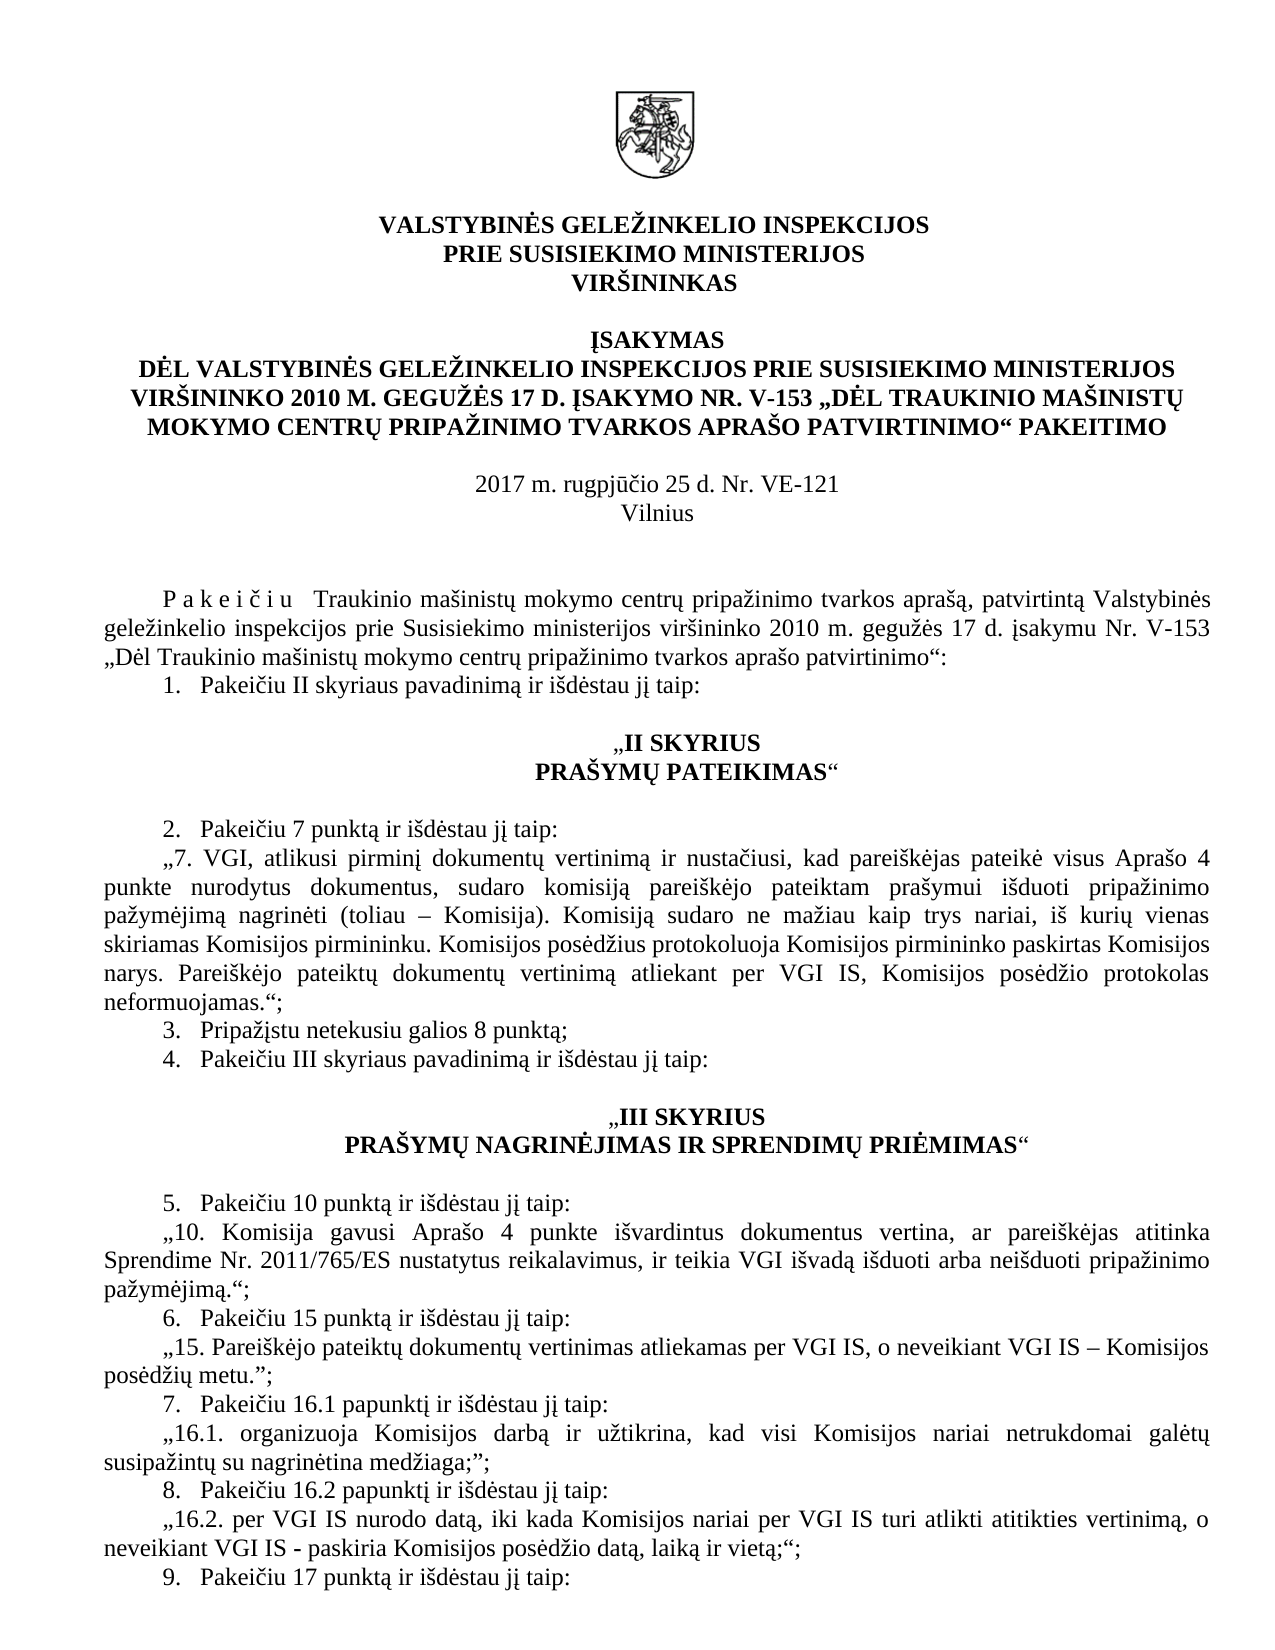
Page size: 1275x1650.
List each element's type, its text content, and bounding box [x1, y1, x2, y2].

text 3. Pripažįstu netekusiu galios 8 punktą; [162, 1015, 1211, 1044]
text PRAŠYMŲ PATEIKIMAS“ [162, 757, 1211, 785]
text „16.2. per VGI IS nurodo datą, iki kada Komisijos nariai per VGI IS turi atlikti atitikties vertinimą, o neveikiant VGI IS - paskiria Komisijos posėdžio datą, laiką ir vietą;“; [103, 1504, 1211, 1562]
text 8. Pakeičiu 16.2 papunktį ir išdėstau jį taip: [162, 1475, 1211, 1504]
text „10. Komisija gavusi Aprašo 4 punkte išvardintus dokumentus vertina, ar pareiškėjas atitinka Sprendime Nr. 2011/765/ES nustatytus reikalavimus, ir teikia VGI išvadą išduoti arba neišduoti pripažinimo pažymėjimą.“; [103, 1217, 1211, 1303]
text „II SKYRIUS [162, 728, 1211, 757]
text 9. Pakeičiu 17 punktą ir išdėstau jį taip: [162, 1562, 1211, 1590]
text 4. Pakeičiu III skyriaus pavadinimą ir išdėstau jį taip: [162, 1044, 1211, 1073]
text ĮSAKYMAS [103, 325, 1211, 354]
text Pakeičiu Traukinio mašinistų mokymo centrų pripažinimo tvarkos aprašą, patvirtintą Valstybinės geležinkelio inspekcijos prie Susisiekimo ministerijos viršininko 2010 m. gegužės 17 d. įsakymu Nr. V-153 „Dėl Traukinio mašinistų mokymo centrų pripažinimo tvarkos aprašo patvirtinimo“: [103, 584, 1211, 670]
text VALSTYBINĖS GELEŽINKELIO INSPEKCIJOS [103, 210, 1211, 239]
text 2017 m. rugpjūčio 25 d. Nr. VE-121 [103, 469, 1211, 498]
text VIRŠININKAS [103, 268, 1211, 297]
text PRAŠYMŲ NAGRINĖJIMAS IR SPRENDIMŲ PRIĖMIMAS“ [162, 1130, 1211, 1159]
text „III SKYRIUS [162, 1102, 1211, 1130]
text „15. Pareiškėjo pateiktų dokumentų vertinimas atliekamas per VGI IS, o neveikiant VGI IS – Komisijos posėdžių metu.”; [103, 1332, 1211, 1389]
text „7. VGI, atlikusi pirminį dokumentų vertinimą ir nustačiusi, kad pareiškėjas pateikė visus Aprašo 4 punkte nurodytus dokumentus, sudaro komisiją pareiškėjo pateiktam prašymui išduoti pripažinimo pažymėjimą nagrinėti (toliau – Komisija). Komisiją sudaro ne mažiau kaip trys nariai, iš kurių vienas skiriamas Komisijos pirmininku. Komisijos posėdžius protokoluoja Komisijos pirmininko paskirtas Komisijos narys. Pareiškėjo pateiktų dokumentų vertinimą atliekant per VGI IS, Komisijos posėdžio protokolas neformuojamas.“; [103, 843, 1211, 1015]
text DĖL VALSTYBINĖS GELEŽINKELIO INSPEKCIJOS PRIE SUSISIEKIMO MINISTERIJOS VIRŠININKO 2010 M. GEGUŽĖS 17 D. ĮSAKYMO Nr. V-153 „DĖL TRAUKINIO MAŠINISTŲ MOKYMO CENTRŲ PRIPAŽINIMO TVARKOS APRAŠO PATVIRTINIMO“ PAKEITIMO [103, 354, 1211, 440]
text 5. Pakeičiu 10 punktą ir išdėstau jį taip: [162, 1188, 1211, 1217]
text „16.1. organizuoja Komisijos darbą ir užtikrina, kad visi Komisijos nariai netrukdomai galėtų susipažintų su nagrinėtina medžiaga;”; [103, 1418, 1211, 1475]
text PRIE SUSISIEKIMO MINISTERIJOS [103, 239, 1211, 268]
text 6. Pakeičiu 15 punktą ir išdėstau jį taip: [162, 1303, 1211, 1332]
text 7. Pakeičiu 16.1 papunktį ir išdėstau jį taip: [162, 1389, 1211, 1418]
text Vilnius [103, 498, 1211, 527]
text 1. Pakeičiu II skyriaus pavadinimą ir išdėstau jį taip: [162, 670, 1211, 699]
text 2. Pakeičiu 7 punktą ir išdėstau jį taip: [162, 814, 1211, 843]
